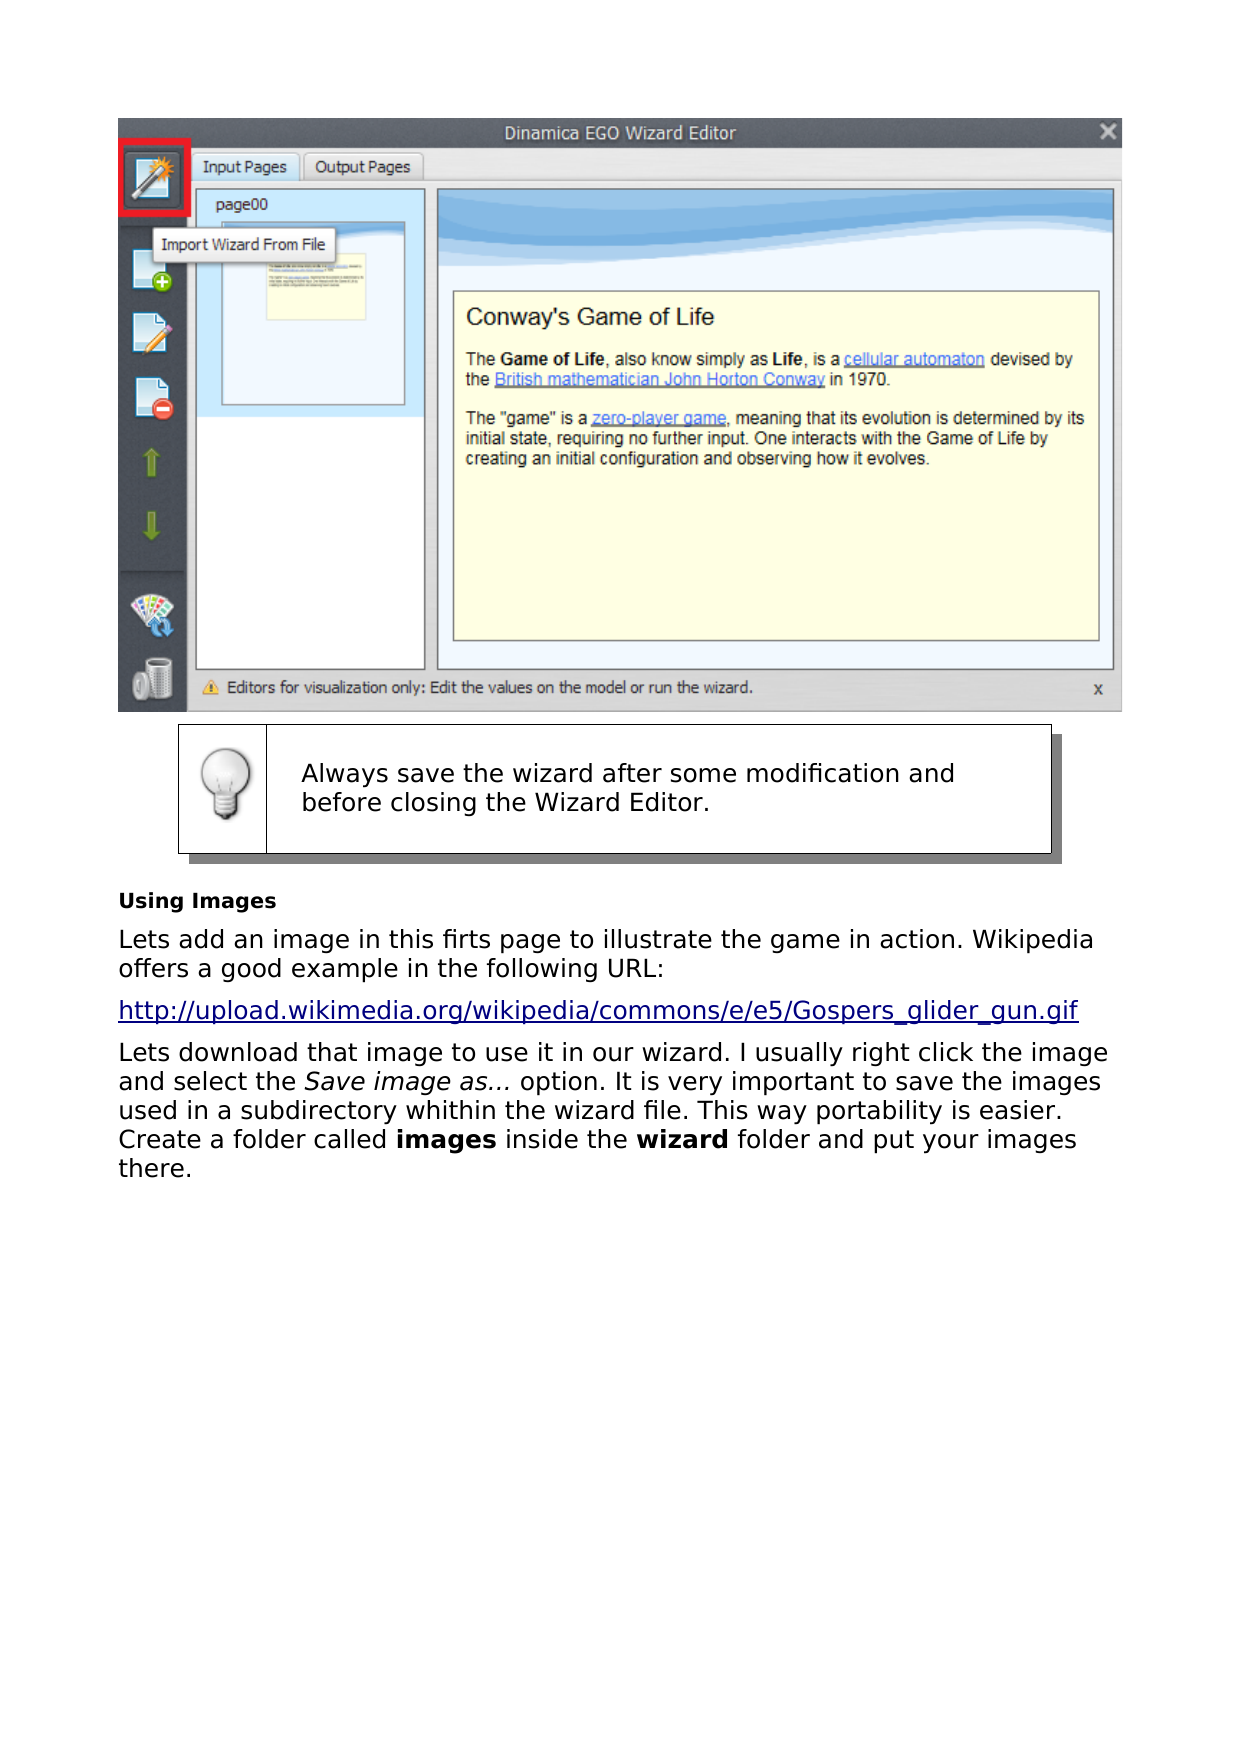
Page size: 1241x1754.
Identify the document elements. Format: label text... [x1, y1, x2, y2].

table_header Always save the wizard after some modification and before closing the Wizard Editor. [267, 725, 1051, 853]
picture [190, 747, 266, 823]
text Lets download that image to use it in our wizard. I usually right click the image and select the Save image as... option. It is very important to save the images used in a subdirectory whithin the wizard file. This way portability is easier. Create a folder called images inside the wizard folder and put your images there. [118, 1038, 1122, 1184]
table_header [179, 725, 266, 853]
picture [118, 118, 1123, 712]
subtitle Using Images [118, 889, 1122, 913]
text http://upload.wikimedia.org/wikipedia/commons/e/e5/Gospers_glider_gun.gif [118, 996, 1122, 1026]
text Lets add an image in this firts page to illustrate the game in action. Wikipedia offers a good example in the following URL: [118, 926, 1122, 984]
